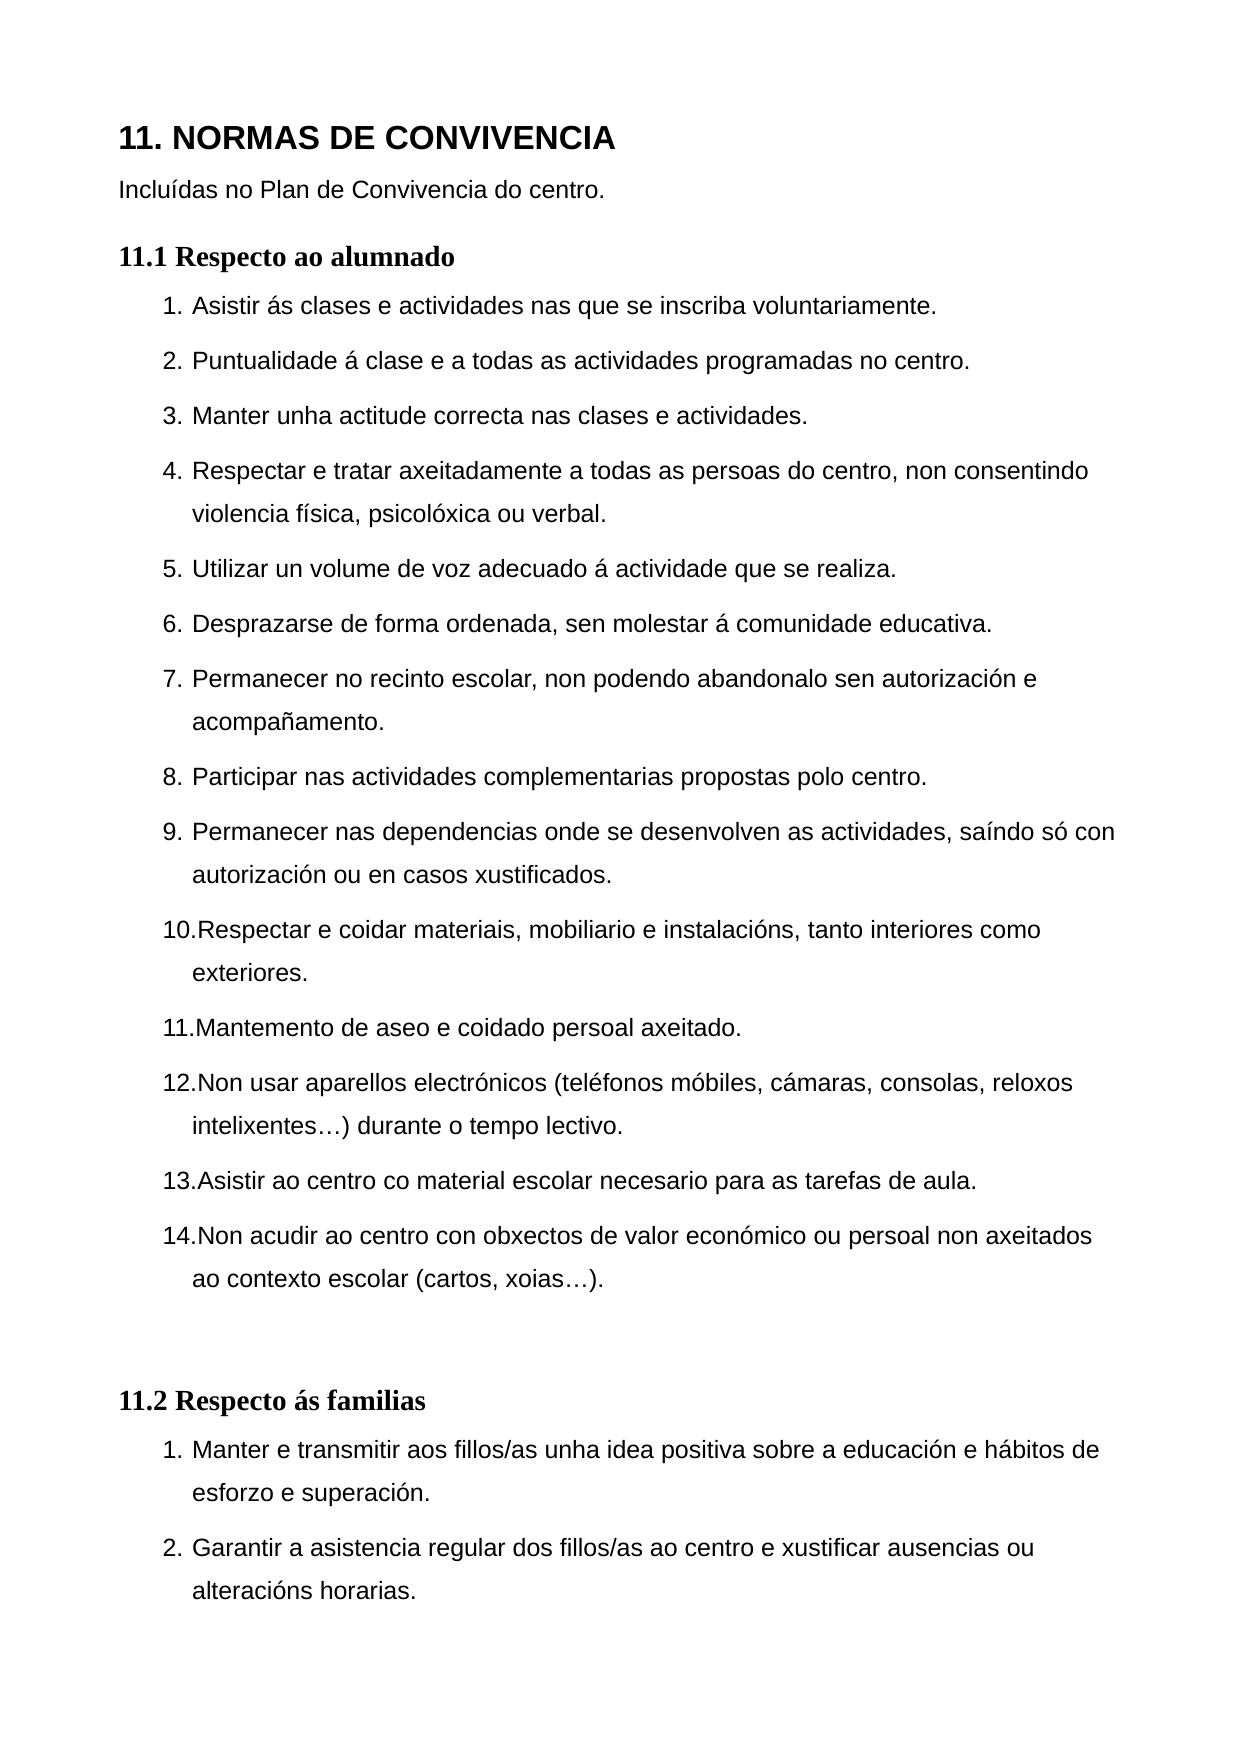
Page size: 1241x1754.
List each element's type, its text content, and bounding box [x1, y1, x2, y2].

text Incluídas no Plan de Convivencia do centro. [118, 175, 1122, 204]
list Desprazarse de forma ordenada, sen molestar á comunidade educativa. [162, 609, 1122, 637]
list Participar nas actividades complementarias propostas polo centro. [162, 762, 1122, 791]
list Non acudir ao centro con obxectos de valor económico ou persoal non axeitados ao contexto escolar (cartos, xoias…). [162, 1221, 1122, 1293]
list Mantemento de aseo e coidado persoal axeitado. [162, 1013, 1122, 1042]
list Non usar aparellos electrónicos (teléfonos móbiles, cámaras, consolas, reloxos intelixentes…) durante o tempo lectivo. [162, 1068, 1122, 1140]
subtitle 11. NORMAS DE CONVIVENCIA [118, 118, 1122, 157]
list Respectar e coidar materiais, mobiliario e instalacións, tanto interiores como exteriores. [162, 915, 1122, 987]
list Utilizar un volume de voz adecuado á actividade que se realiza. [162, 554, 1122, 582]
list Asistir ao centro co material escolar necesario para as tarefas de aula. [162, 1166, 1122, 1195]
list Permanecer nas dependencias onde se desenvolven as actividades, saíndo só con autorización ou en casos xustificados. [162, 817, 1122, 889]
list Manter e transmitir aos fillos/as unha idea positiva sobre a educación e hábitos de esforzo e superación. [162, 1435, 1122, 1507]
list Asistir ás clases e actividades nas que se inscriba voluntariamente. [162, 291, 1122, 319]
list Garantir a asistencia regular dos fillos/as ao centro e xustificar ausencias ou alteracións horarias. [162, 1533, 1122, 1605]
list Manter unha actitude correcta nas clases e actividades. [162, 401, 1122, 429]
list Permanecer no recinto escolar, non podendo abandonalo sen autorización e acompañamento. [162, 664, 1122, 736]
list Respectar e tratar axeitadamente a todas as persoas do centro, non consentindo violencia física, psicolóxica ou verbal. [162, 456, 1122, 527]
list Puntualidade á clase e a todas as actividades programadas no centro. [162, 346, 1122, 374]
subtitle 11.2 Respecto ás familias [118, 1383, 1122, 1417]
subtitle 11.1 Respecto ao alumnado [118, 239, 1122, 272]
